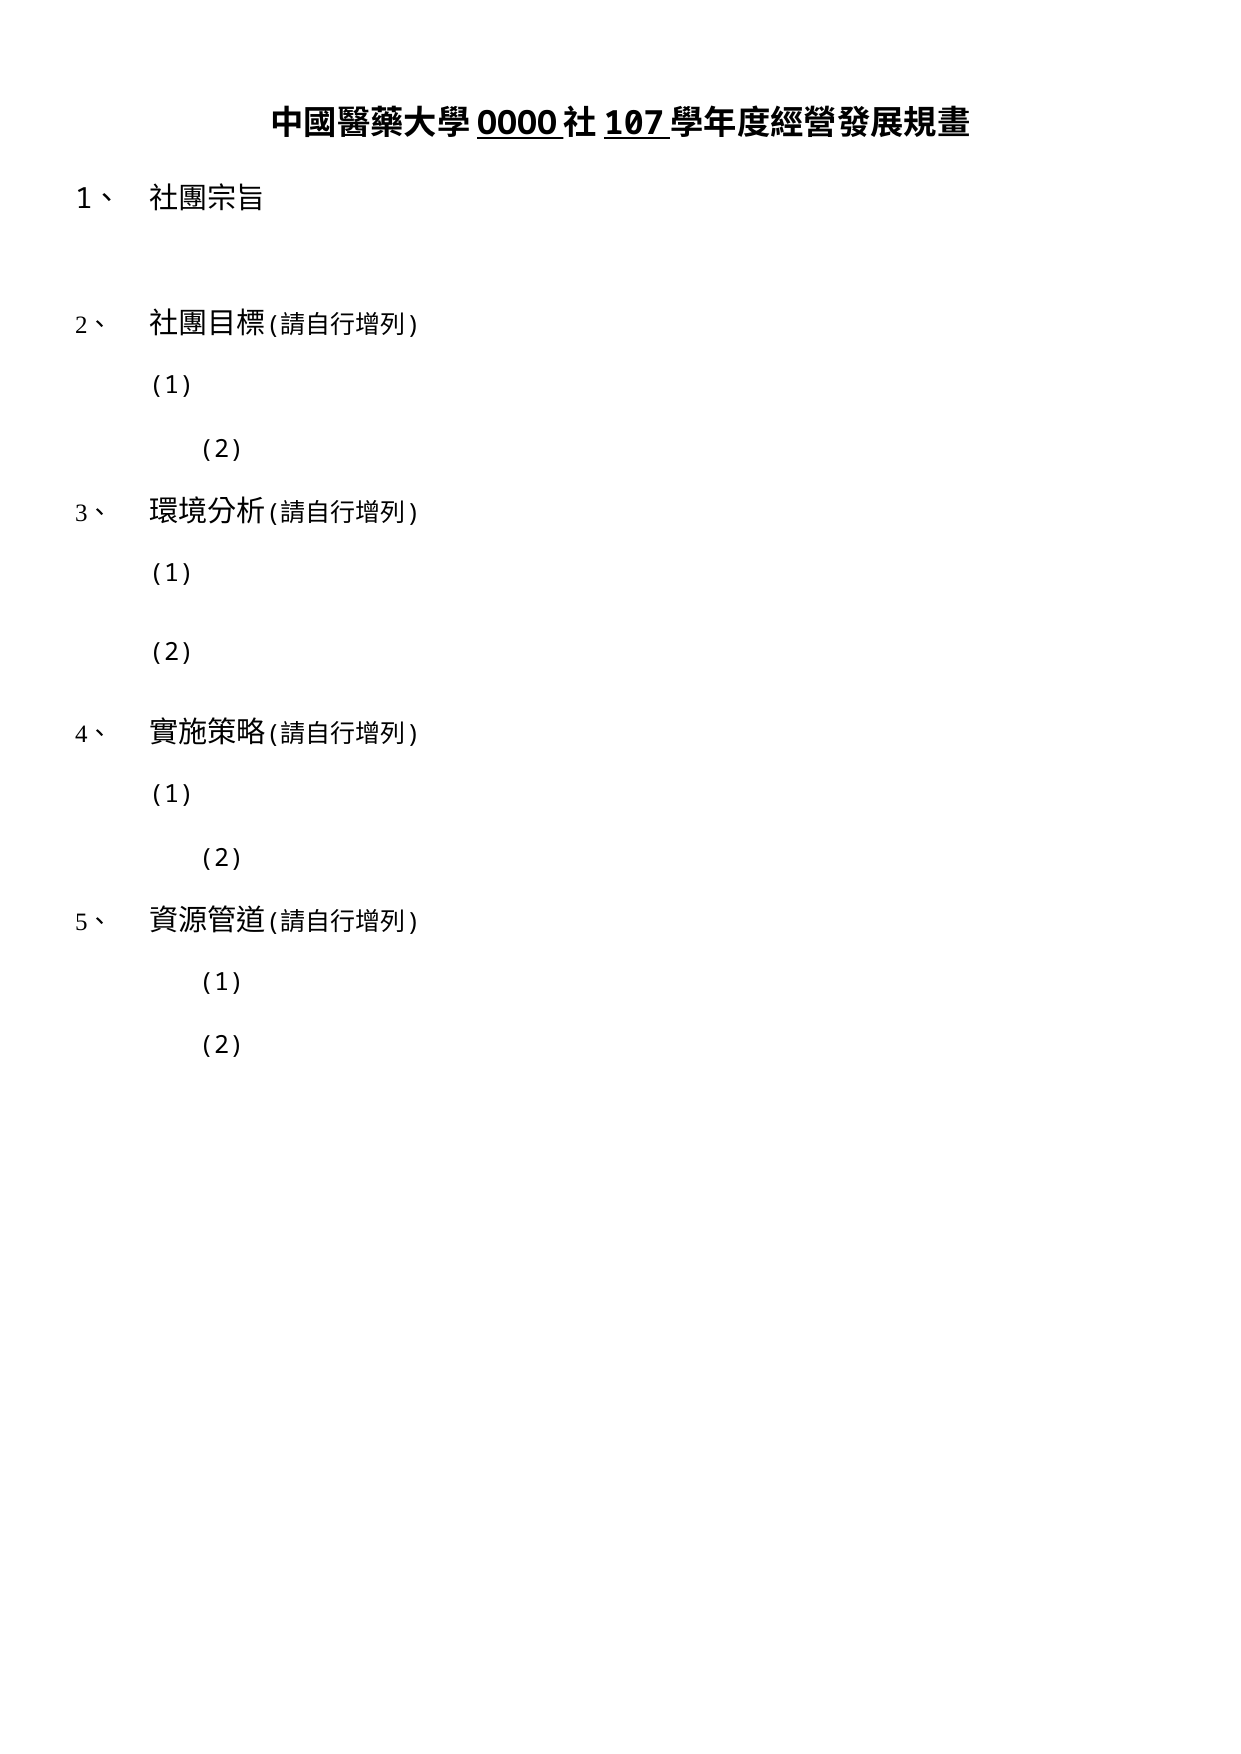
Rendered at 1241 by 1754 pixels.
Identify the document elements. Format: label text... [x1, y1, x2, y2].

text 中國醫藥大學OOOO社107學年度經營發展規畫 [75, 96, 1165, 144]
list 實施策略(請自行增列) [75, 688, 1165, 751]
list 環境分析(請自行增列) [75, 467, 1165, 529]
list 社團目標(請自行增列) [75, 279, 1165, 342]
list 社團宗旨 [75, 154, 1165, 217]
list 資源管道(請自行增列) [75, 876, 1165, 938]
